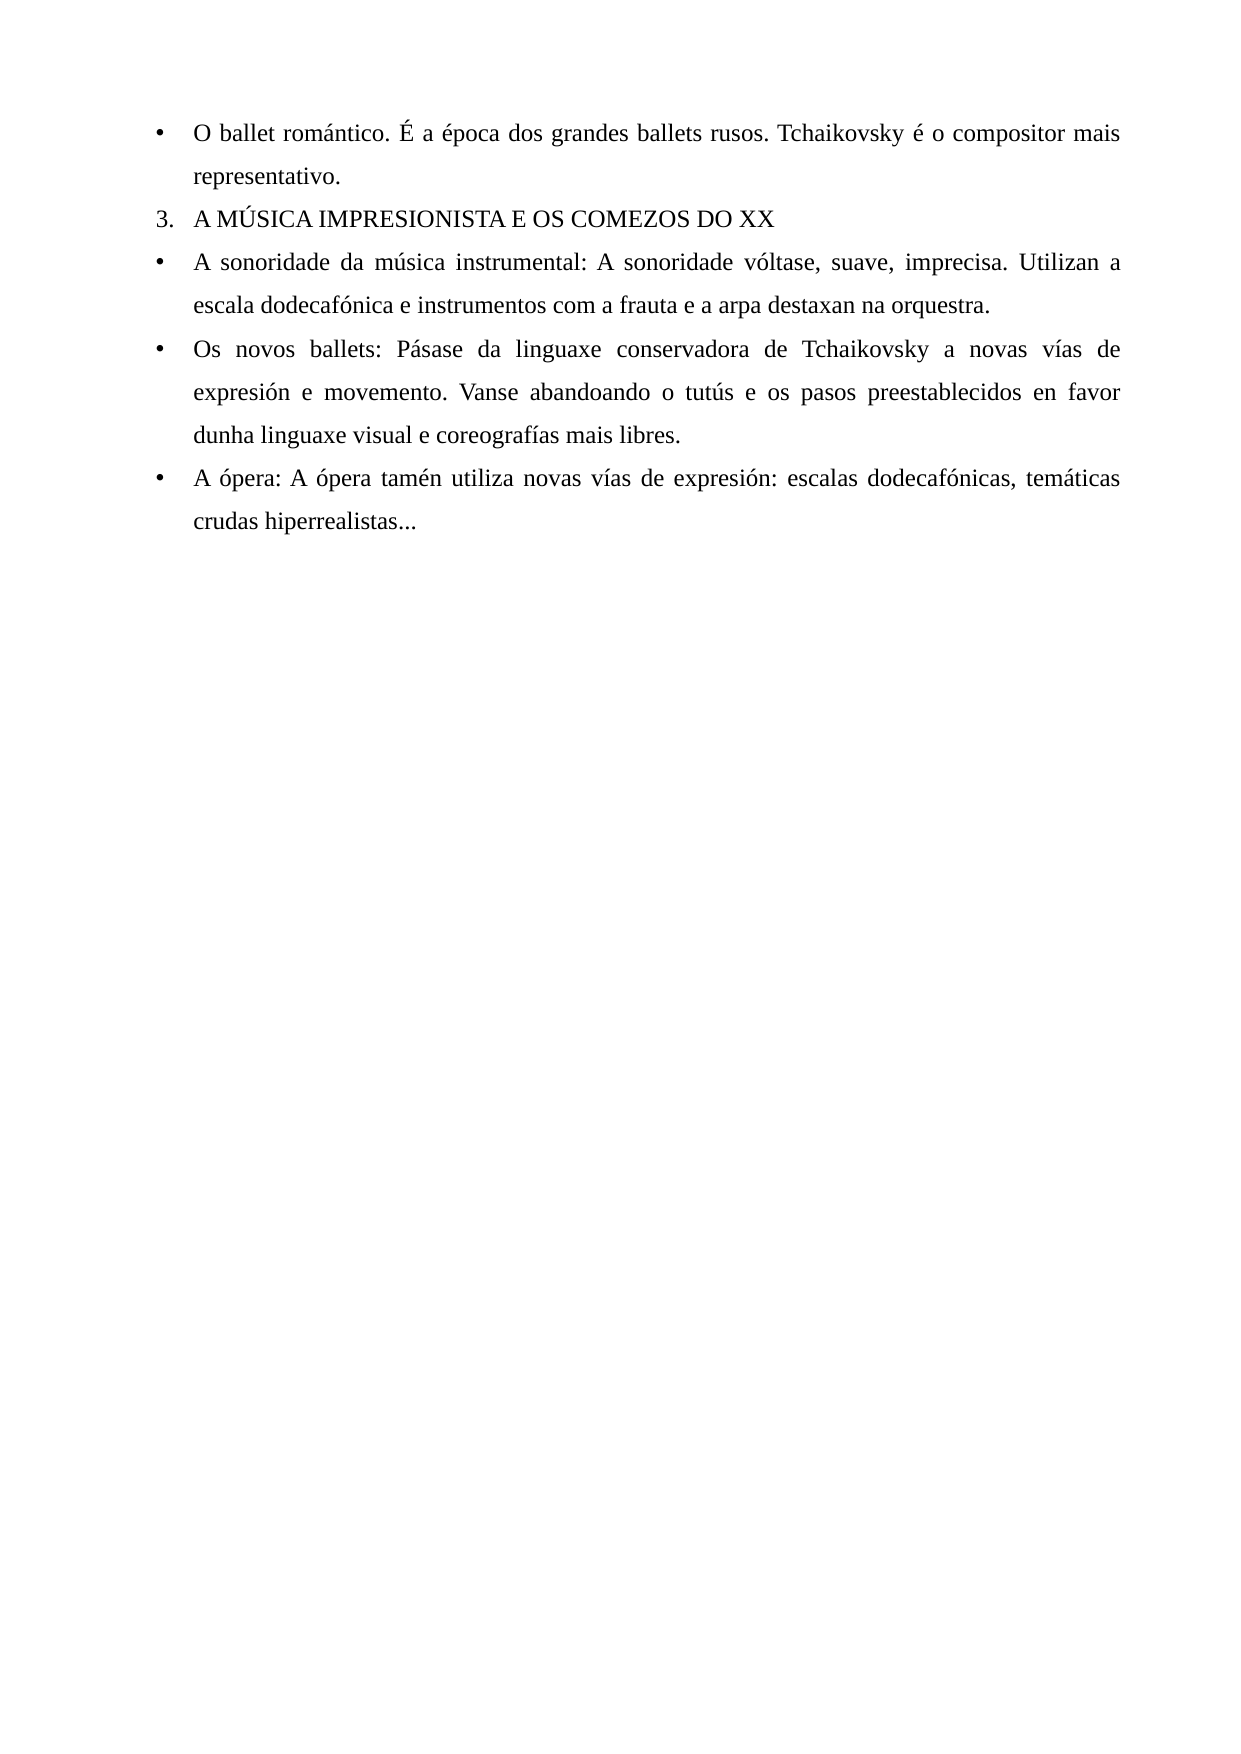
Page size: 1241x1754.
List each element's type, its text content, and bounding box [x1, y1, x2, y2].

list Os novos ballets: Pásase da linguaxe conservadora de Tchaikovsky a novas vías de expresión e movemento. Vanse abandoando o tutús e os pasos preestablecidos en favor dunha linguaxe visual e coreografías mais libres. [156, 334, 1122, 449]
list A ópera: A ópera tamén utiliza novas vías de expresión: escalas dodecafónicas, temáticas crudas hiperrealistas... [156, 463, 1122, 535]
list A MÚSICA IMPRESIONISTA E OS COMEZOS DO XX [156, 204, 1122, 233]
list O ballet romántico. É a época dos grandes ballets rusos. Tchaikovsky é o compositor mais representativo. [156, 118, 1122, 190]
list A sonoridade da música instrumental: A sonoridade vóltase, suave, imprecisa. Utilizan a escala dodecafónica e instrumentos com a frauta e a arpa destaxan na orquestra. [156, 247, 1122, 319]
